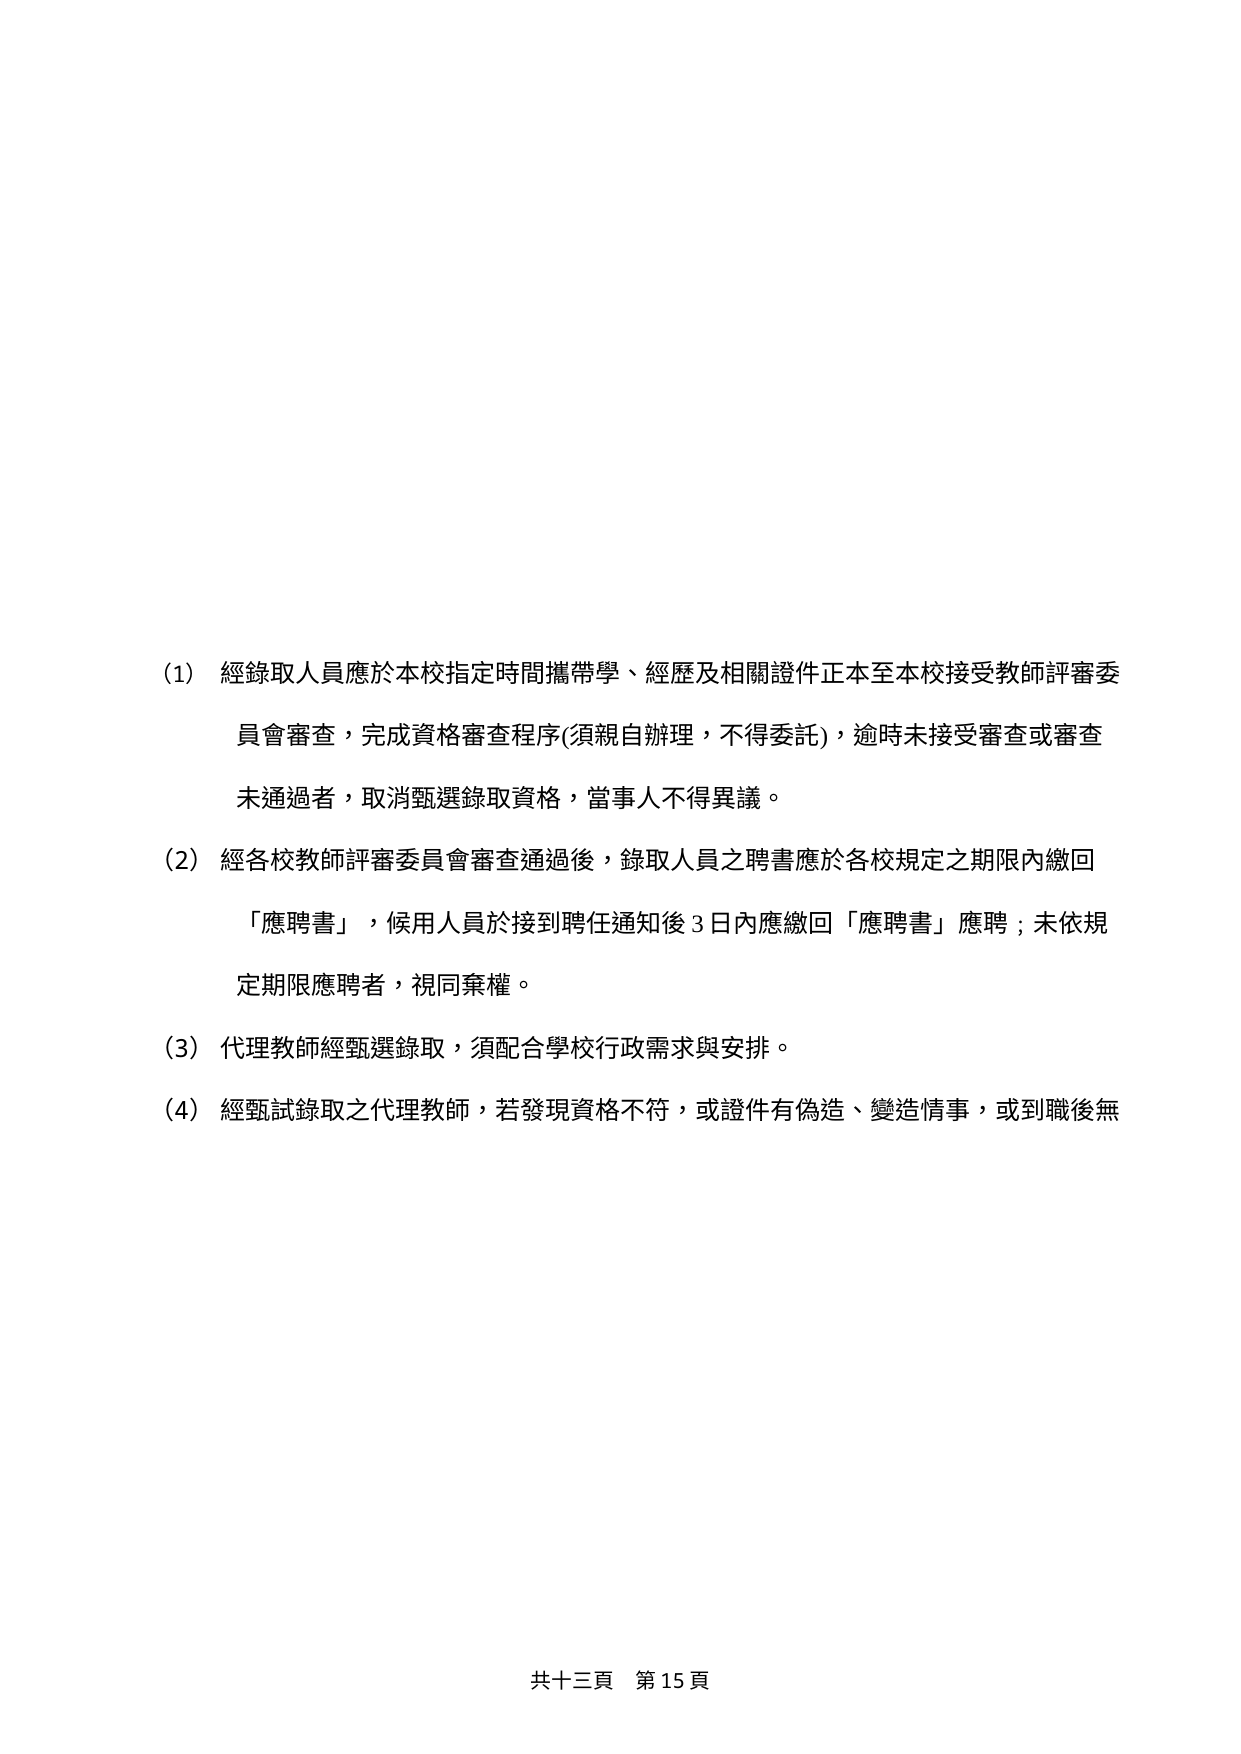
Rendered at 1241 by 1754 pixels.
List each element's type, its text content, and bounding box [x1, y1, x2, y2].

list 經甄試錄取之代理教師，若發現資格不符，或證件有偽造、變造情事，或到職後無 [149, 1067, 1122, 1129]
list 代理教師經甄選錄取，須配合學校行政需求與安排。 [149, 1004, 1122, 1067]
list 經各校教師評審委員會審查通過後，錄取人員之聘書應於各校規定之期限內繳回「應聘書」，候用人員於接到聘任通知後3日內應繳回「應聘書」應聘﹔未依規定期限應聘者，視同棄權。 [149, 817, 1122, 1004]
list 經錄取人員應於本校指定時間攜帶學、經歷及相關證件正本至本校接受教師評審委員會審查，完成資格審查程序(須親自辦理，不得委託)，逾時未接受審查或審查未通過者，取消甄選錄取資格，當事人不得異議。 [149, 629, 1122, 817]
